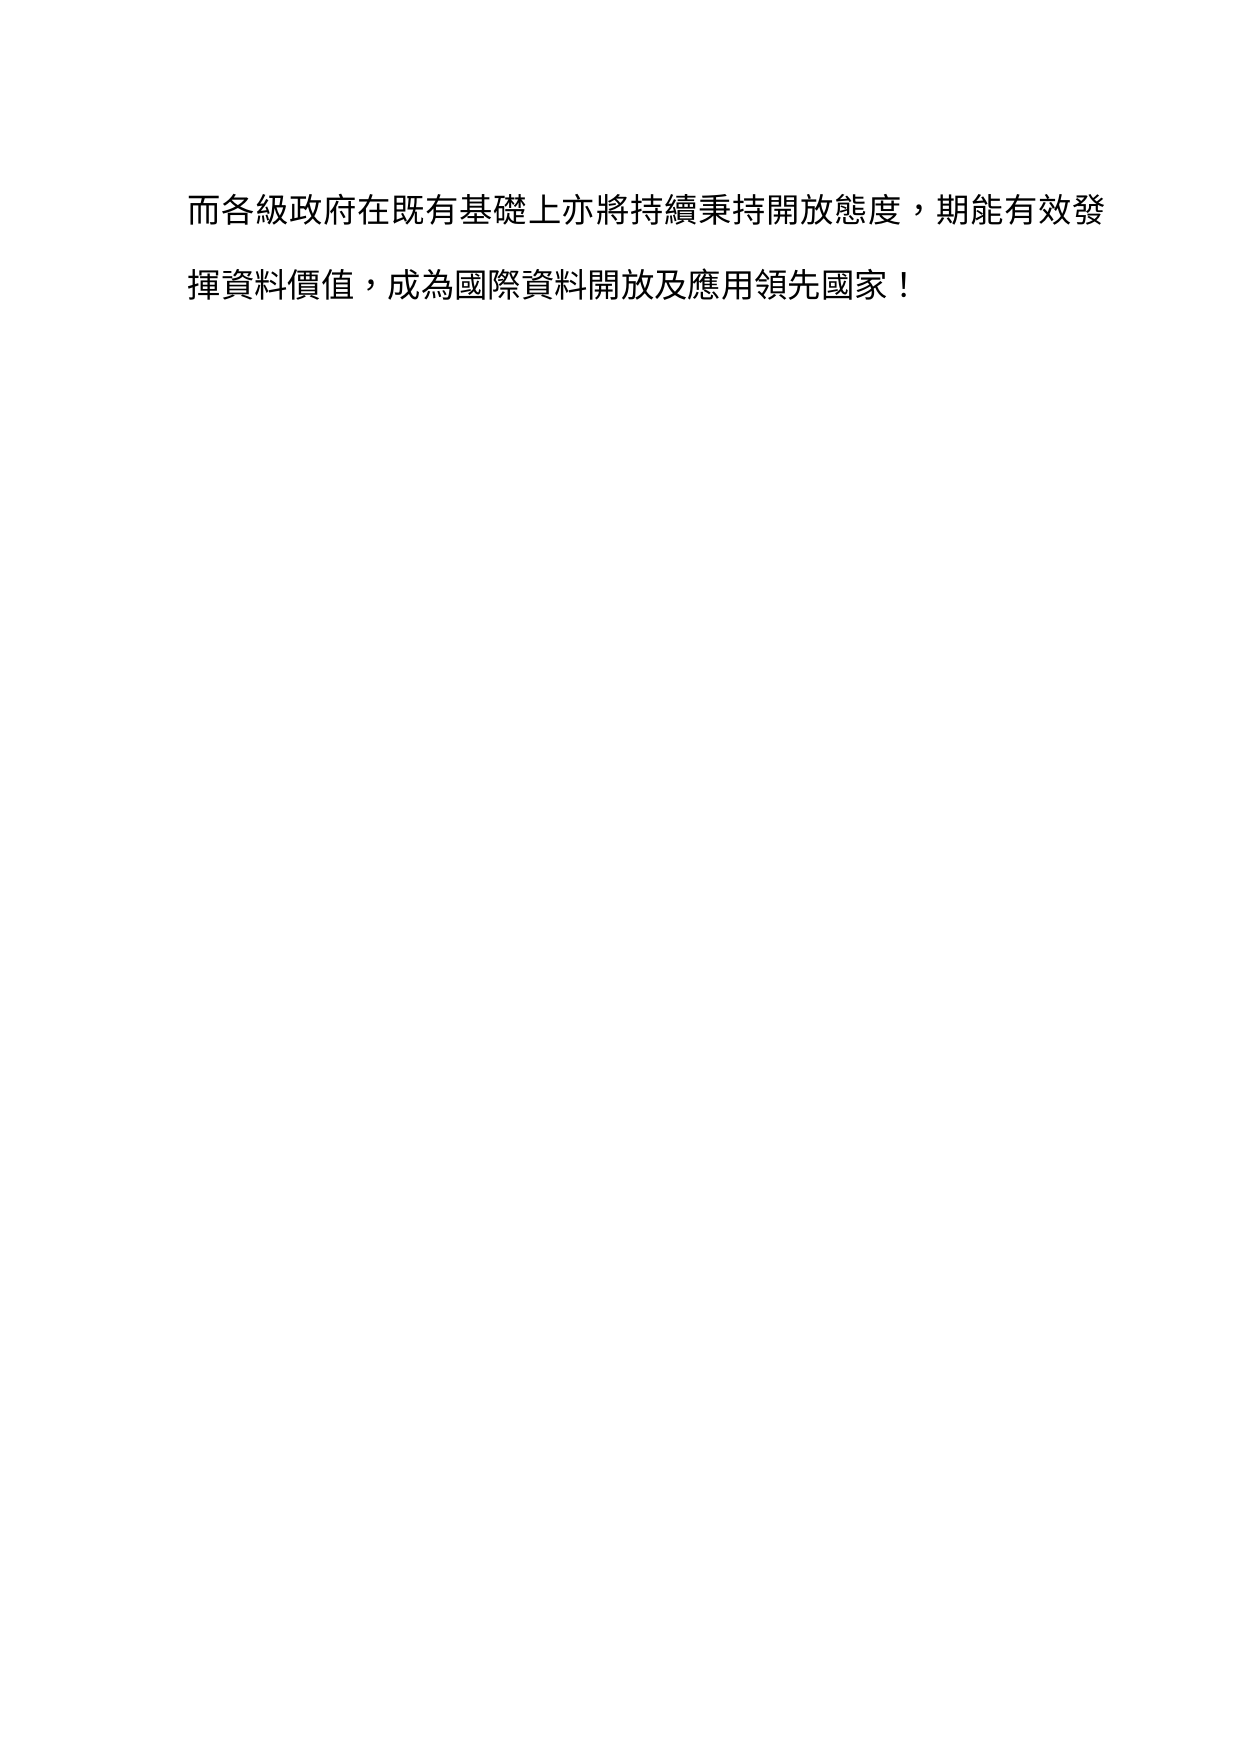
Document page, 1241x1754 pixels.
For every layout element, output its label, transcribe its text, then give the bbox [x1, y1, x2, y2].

text 此次國發會協助六都簽署open data 憲章，被ODC組織接受，並標示在該組織網站上（https://opendatacharter.net/government-adopters/），國發會更將持續穩健推動政府資料開放，兼顧資料之質與量，致力提升資料之正確性、易用性、即時性，以利各界運用政府資料時，可便利發展創新及具實用價值的應用。而各級政府在既有基礎上亦將持續秉持開放態度，期能有效發揮資料價值，成為國際資料開放及應用領先國家！ [187, 164, 1107, 314]
